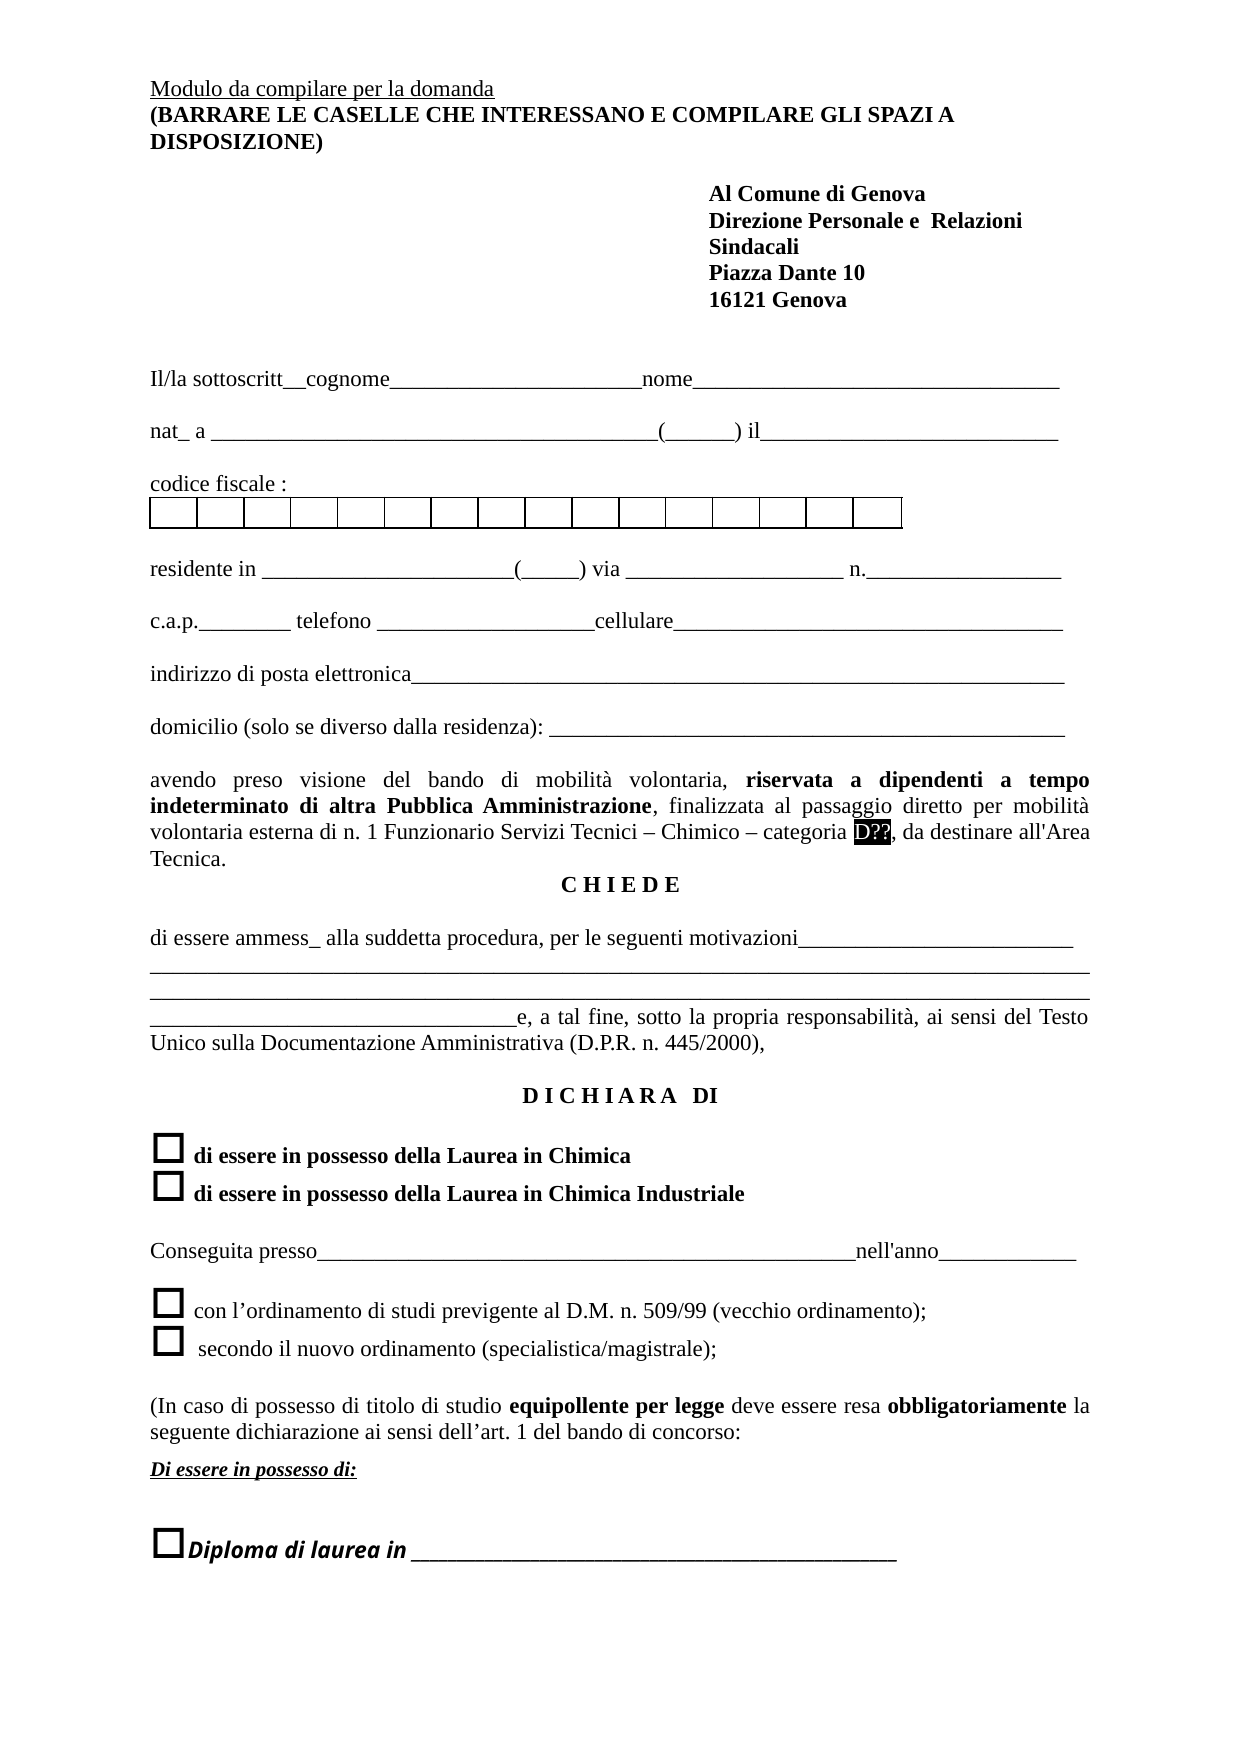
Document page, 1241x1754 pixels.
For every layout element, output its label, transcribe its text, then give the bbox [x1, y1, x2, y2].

text D I C H I A R A DI [150, 1082, 1090, 1108]
table_header [573, 498, 618, 527]
table_header [385, 498, 430, 527]
text Di essere in possesso di: [150, 1457, 1090, 1481]
text di essere ammess_ alla suddetta procedura, per le seguenti motivazioni________________________ [150, 924, 1090, 950]
text codice fiscale : [150, 470, 1090, 497]
table_header [479, 498, 524, 527]
table_header [760, 498, 805, 527]
text nat_ a _______________________________________(______) il__________________________ [150, 418, 1090, 444]
table_header [338, 498, 384, 527]
text  con l’ordinamento di studi previgente al D.M. n. 509/99 (vecchio ordinamento); [150, 1289, 1090, 1327]
text Al Comune di Genova [150, 154, 1090, 207]
text Direzione Personale e Relazioni Sindacali [709, 207, 1090, 259]
text Il/la sottoscritt__cognome______________________nome________________________________ [150, 365, 1090, 391]
table_header [198, 498, 243, 527]
table_header [620, 498, 665, 527]
text C H I E D E [150, 871, 1090, 897]
text __________________________________________________________________________________ [150, 974, 1090, 999]
table_header [807, 498, 852, 527]
text domicilio (solo se diverso dalla residenza): _____________________________________________ [150, 713, 1090, 739]
table_header [151, 498, 196, 527]
text  di essere in possesso della Laurea in Chimica Industriale [150, 1173, 1090, 1211]
text ________________________________e, a tal fine, sotto la propria responsabilità, ai sensi del Testo Unico sulla Documentazione Amministrativa (D.P.R. n. 445/2000), [150, 1000, 1090, 1056]
table_header [854, 498, 901, 527]
text (In caso di possesso di titolo di studio equipollente per legge deve essere resa obbligatoriamente la seguente dichiarazione ai sensi dell’art. 1 del bando di concorso: [150, 1392, 1090, 1444]
text Modulo da compilare per la domanda [150, 75, 1090, 101]
text (BARRARE LE CASELLE CHE INTERESSANO E COMPILARE GLI SPAZI A DISPOSIZIONE) [150, 101, 1090, 154]
text 16121 Genova [709, 286, 1090, 312]
table_header [526, 498, 571, 527]
text residente in ______________________(_____) via ___________________ n._________________ [150, 555, 1090, 581]
text  secondo il nuovo ordinamento (specialistica/magistrale); [150, 1327, 1090, 1365]
table_header [666, 498, 712, 527]
table_header [291, 498, 337, 527]
table_header [432, 498, 477, 527]
text Piazza Dante 10 [709, 259, 1090, 286]
text  di essere in possesso della Laurea in Chimica [150, 1135, 1090, 1173]
text c.a.p.________ telefono ___________________cellulare__________________________________ [150, 608, 1090, 634]
table_header [713, 498, 759, 527]
text indirizzo di posta elettronica_________________________________________________________ [150, 660, 1090, 687]
table_header [245, 498, 290, 527]
text Diploma di laurea in _____________________________________________________ [150, 1530, 1090, 1568]
text Conseguita presso_______________________________________________nell'anno____________ [150, 1237, 1090, 1263]
text __________________________________________________________________________________ [150, 950, 1090, 973]
text avendo preso visione del bando di mobilità volontaria, riservata a dipendenti a tempo indeterminato di altra Pubblica Amministrazione, finalizzata al passaggio diretto per mobilità volontaria esterna di n. 1 Funzionario Servizi Tecnici – Chimico – categoria D??, da destinare all'Area Tecnica. [150, 766, 1090, 871]
